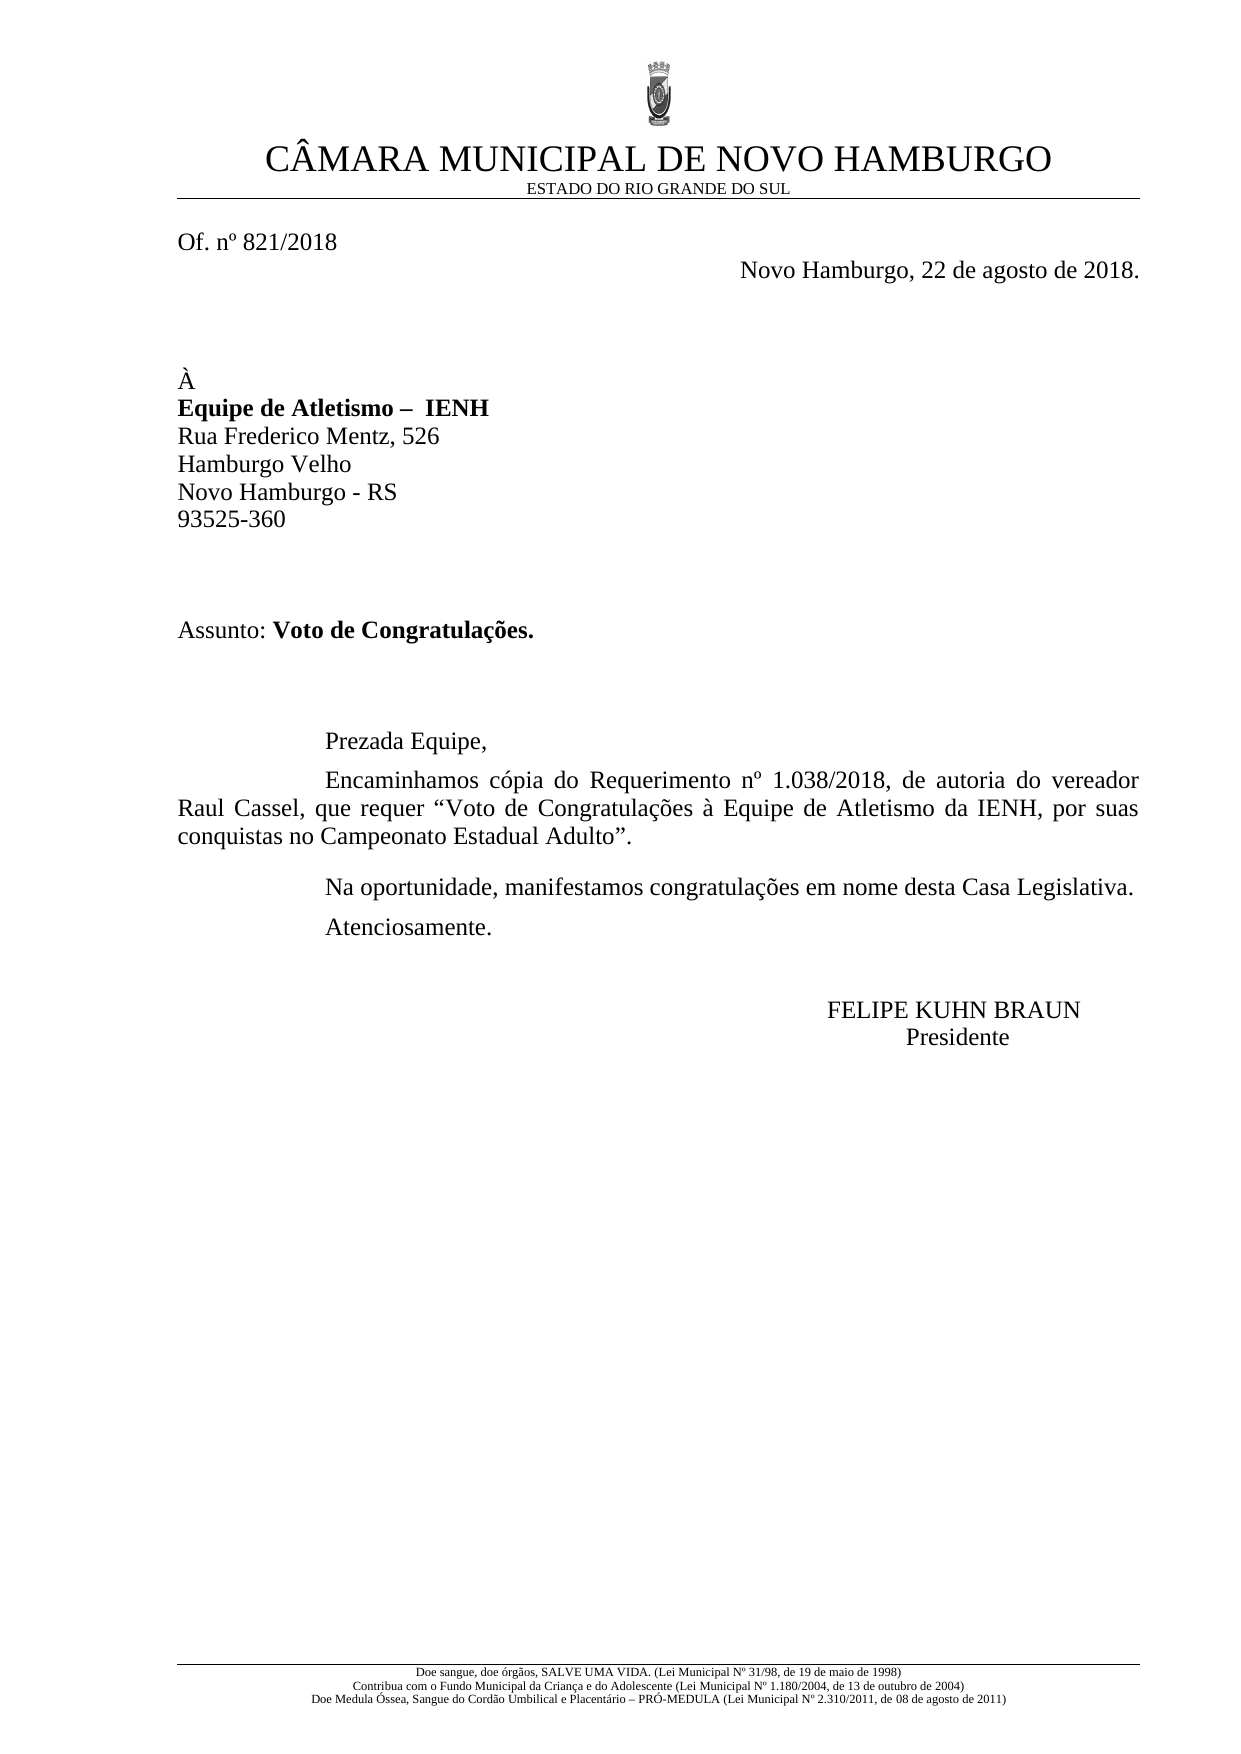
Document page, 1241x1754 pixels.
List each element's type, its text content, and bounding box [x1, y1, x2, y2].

text Novo Hamburgo, 22 de agosto de 2018. [177, 256, 1140, 284]
text Na oportunidade, manifestamos congratulações em nome desta Casa Legislativa. [177, 873, 1140, 901]
text FELIPE KUHN BRAUN [177, 996, 1140, 1023]
text Rua Frederico Mentz, 526 [177, 422, 1140, 450]
text Of. nº 821/2018 [177, 228, 1140, 256]
text À [177, 367, 1140, 394]
text Atenciosamente. [177, 913, 1140, 940]
text Novo Hamburgo - RS [177, 478, 1140, 505]
text 93525-360 [177, 505, 1140, 533]
text Encaminhamos cópia do Requerimento nº 1.038/2018, de autoria do vereador Raul Cassel, que requer “Voto de Congratulações à Equipe de Atletismo da IENH, por suas conquistas no Campeonato Estadual Adulto”. [177, 767, 1140, 850]
text Presidente [177, 1023, 1140, 1051]
text Equipe de Atletismo – IENH [177, 394, 1140, 422]
text Prezada Equipe, [177, 727, 1140, 755]
text Hamburgo Velho [177, 450, 1140, 478]
text Assunto: Voto de Congratulações. [177, 616, 1140, 644]
